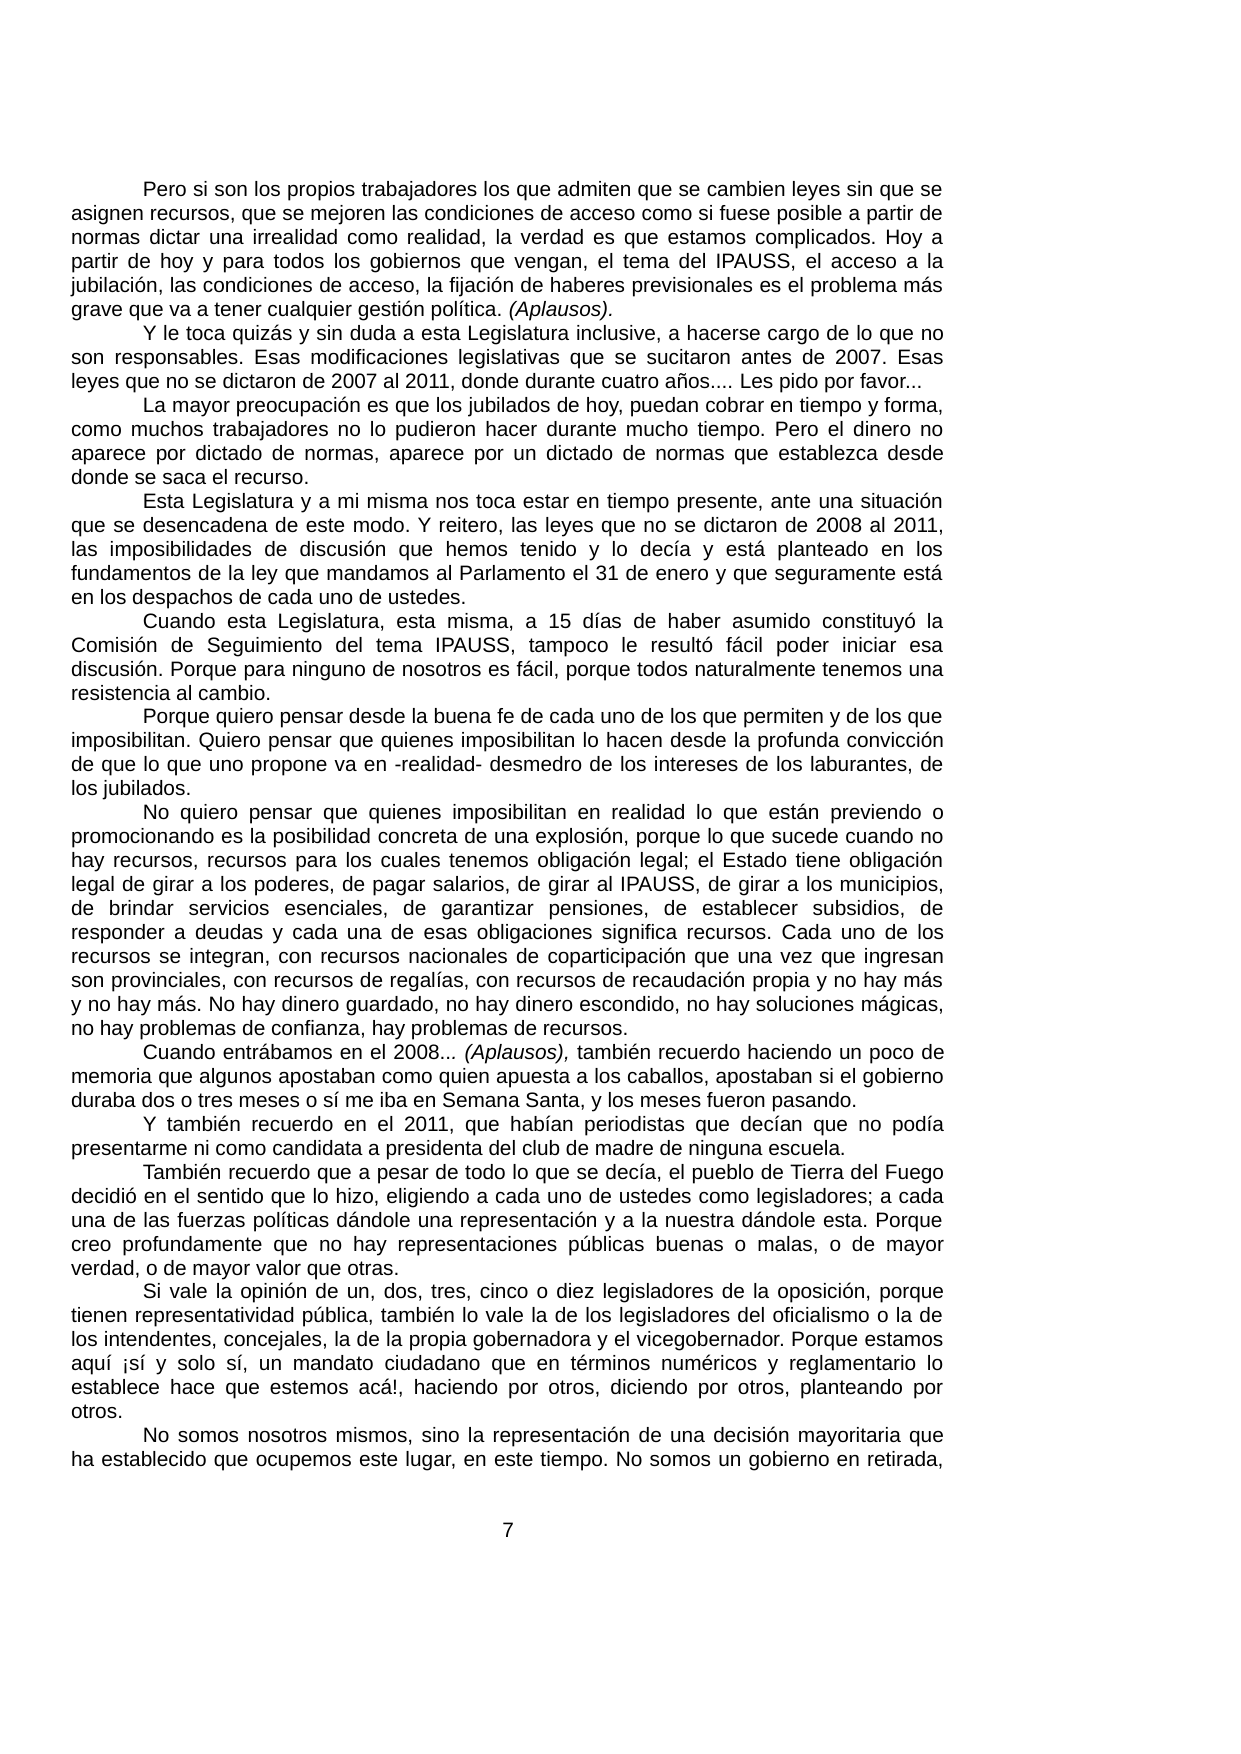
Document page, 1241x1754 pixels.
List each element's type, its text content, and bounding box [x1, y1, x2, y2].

text Si vale la opinión de un, dos, tres, cinco o diez legisladores de la oposición, porque tienen representatividad pública, también lo vale la de los legisladores del oficialismo o la de los intendentes, concejales, la de la propia gobernadora y el vicegobernador. Porque estamos aquí ¡sí y solo sí, un mandato ciudadano que en términos numéricos y reglamentario lo establece hace que estemos acá!, haciendo por otros, diciendo por otros, planteando por otros. [71, 1279, 945, 1423]
text La mayor preocupación es que los jubilados de hoy, puedan cobrar en tiempo y forma, como muchos trabajadores no lo pudieron hacer durante mucho tiempo. Pero el dinero no aparece por dictado de normas, aparece por un dictado de normas que establezca desde donde se saca el recurso. [71, 393, 945, 489]
text También recuerdo que a pesar de todo lo que se decía, el pueblo de Tierra del Fuego decidió en el sentido que lo hizo, eligiendo a cada uno de ustedes como legisladores; a cada una de las fuerzas políticas dándole una representación y a la nuestra dándole esta. Porque creo profundamente que no hay representaciones públicas buenas o malas, o de mayor verdad, o de mayor valor que otras. [71, 1159, 945, 1279]
text Pero si son los propios trabajadores los que admiten que se cambien leyes sin que se asignen recursos, que se mejoren las condiciones de acceso como si fuese posible a partir de normas dictar una irrealidad como realidad, la verdad es que estamos complicados. Hoy a partir de hoy y para todos los gobiernos que vengan, el tema del IPAUSS, el acceso a la jubilación, las condiciones de acceso, la fijación de haberes previsionales es el problema más grave que va a tener cualquier gestión política. (Aplausos). [71, 177, 945, 321]
text Cuando entrábamos en el 2008... (Aplausos), también recuerdo haciendo un poco de memoria que algunos apostaban como quien apuesta a los caballos, apostaban si el gobierno duraba dos o tres meses o sí me iba en Semana Santa, y los meses fueron pasando. [71, 1040, 945, 1112]
text Y le toca quizás y sin duda a esta Legislatura inclusive, a hacerse cargo de lo que no son responsables. Esas modificaciones legislativas que se sucitaron antes de 2007. Esas leyes que no se dictaron de 2007 al 2011, donde durante cuatro años.... Les pido por favor... [71, 321, 945, 393]
text Cuando esta Legislatura, esta misma, a 15 días de haber asumido constituyó la Comisión de Seguimiento del tema IPAUSS, tampoco le resultó fácil poder iniciar esa discusión. Porque para ninguno de nosotros es fácil, porque todos naturalmente tenemos una resistencia al cambio. [71, 608, 945, 704]
text No somos nosotros mismos, sino la representación de una decisión mayoritaria que ha establecido que ocupemos este lugar, en este tiempo. No somos un gobierno en retirada, [71, 1423, 945, 1471]
text Esta Legislatura y a mi misma nos toca estar en tiempo presente, ante una situación que se desencadena de este modo. Y reitero, las leyes que no se dictaron de 2008 al 2011, las imposibilidades de discusión que hemos tenido y lo decía y está planteado en los fundamentos de la ley que mandamos al Parlamento el 31 de enero y que seguramente está en los despachos de cada uno de ustedes. [71, 489, 945, 608]
text Y también recuerdo en el 2011, que habían periodistas que decían que no podía presentarme ni como candidata a presidenta del club de madre de ninguna escuela. [71, 1112, 945, 1159]
text Porque quiero pensar desde la buena fe de cada uno de los que permiten y de los que imposibilitan. Quiero pensar que quienes imposibilitan lo hacen desde la profunda convicción de que lo que uno propone va en -realidad- desmedro de los intereses de los laburantes, de los jubilados. [71, 704, 945, 800]
text No quiero pensar que quienes imposibilitan en realidad lo que están previendo o promocionando es la posibilidad concreta de una explosión, porque lo que sucede cuando no hay recursos, recursos para los cuales tenemos obligación legal; el Estado tiene obligación legal de girar a los poderes, de pagar salarios, de girar al IPAUSS, de girar a los municipios, de brindar servicios esenciales, de garantizar pensiones, de establecer subsidios, de responder a deudas y cada una de esas obligaciones significa recursos. Cada uno de los recursos se integran, con recursos nacionales de coparticipación que una vez que ingresan son provinciales, con recursos de regalías, con recursos de recaudación propia y no hay más y no hay más. No hay dinero guardado, no hay dinero escondido, no hay soluciones mágicas, no hay problemas de confianza, hay problemas de recursos. [71, 800, 945, 1040]
